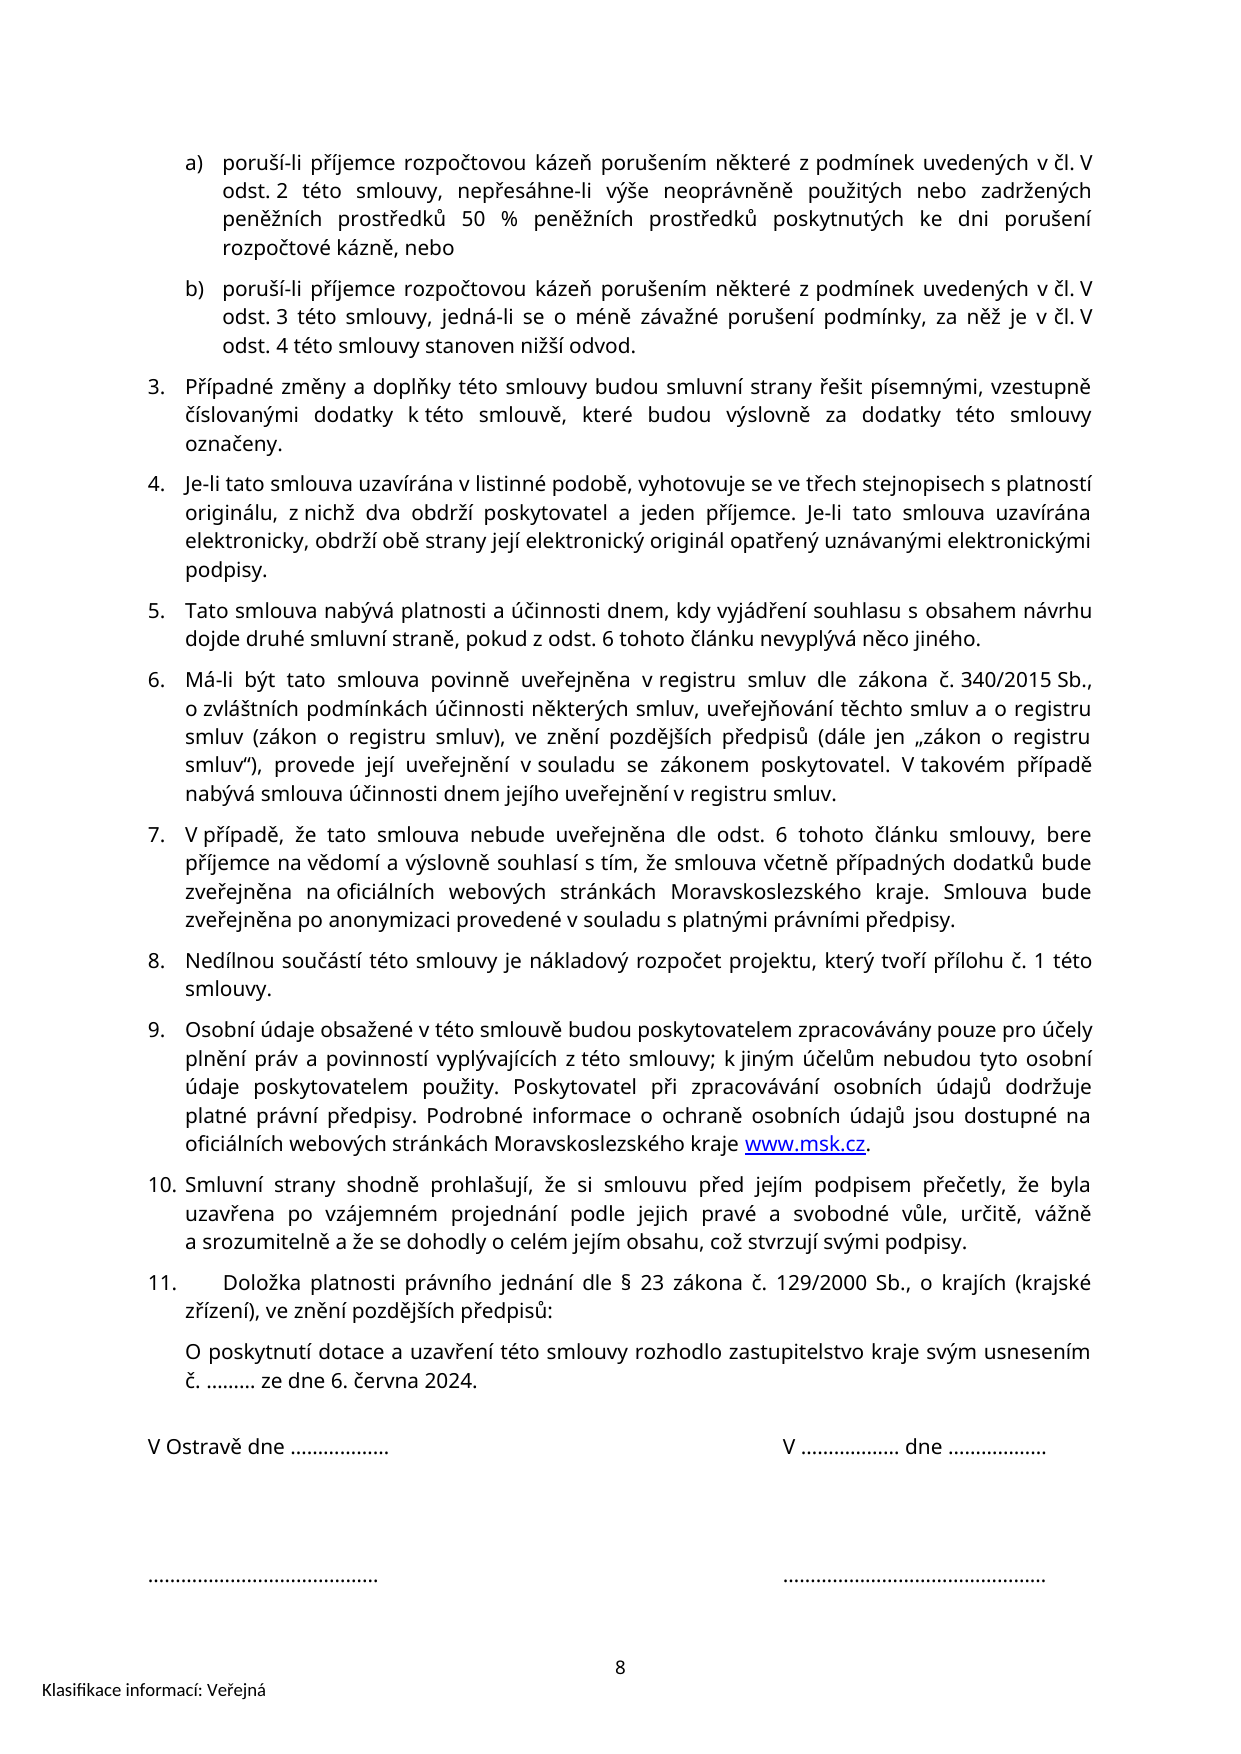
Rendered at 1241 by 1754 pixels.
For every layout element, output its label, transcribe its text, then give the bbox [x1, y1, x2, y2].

list Nedílnou součástí této smlouvy je nákladový rozpočet projektu, který tvoří přílohu č. 1 této smlouvy. [148, 946, 1092, 1003]
list Tato smlouva nabývá platnosti a účinnosti dnem, kdy vyjádření souhlasu s obsahem návrhu dojde druhé smluvní straně, pokud z odst. 6 tohoto článku nevyplývá něco jiného. [148, 596, 1092, 653]
list Případné změny a doplňky této smlouvy budou smluvní strany řešit písemnými, vzestupně číslovanými dodatky k této smlouvě, které budou výslovně za dodatky této smlouvy označeny. [148, 372, 1092, 457]
list Doložka platnosti právního jednání dle § 23 zákona č. 129/2000 Sb., o krajích (krajské zřízení), ve znění pozdějších předpisů: [148, 1268, 1092, 1325]
text V Ostravě dne ……………… V ……………… dne ……………… [148, 1432, 1092, 1460]
text …………………………………… ………………………………………… [148, 1560, 1092, 1589]
list Smluvní strany shodně prohlašují, že si smlouvu před jejím podpisem přečetly, že byla uzavřena po vzájemném projednání podle jejich pravé a svobodné vůle, určitě, vážně a srozumitelně a že se dohodly o celém jejím obsahu, což stvrzují svými podpisy. [148, 1170, 1092, 1256]
list V případě, že tato smlouva nebude uveřejněna dle odst. 6 tohoto článku smlouvy, bere příjemce na vědomí a výslovně souhlasí s tím, že smlouva včetně případných dodatků bude zveřejněna na oficiálních webových stránkách Moravskoslezského kraje. Smlouva bude zveřejněna po anonymizaci provedené v souladu s platnými právními předpisy. [148, 820, 1092, 934]
list Osobní údaje obsažené v této smlouvě budou poskytovatelem zpracovávány pouze pro účely plnění práv a povinností vyplývajících z této smlouvy; k jiným účelům nebudou tyto osobní údaje poskytovatelem použity. Poskytovatel při zpracovávání osobních údajů dodržuje platné právní předpisy. Podrobné informace o ochraně osobních údajů jsou dostupné na oficiálních webových stránkách Moravskoslezského kraje www.msk.cz. [148, 1016, 1092, 1158]
list Má-li být tato smlouva povinně uveřejněna v registru smluv dle zákona č. 340/2015 Sb., o zvláštních podmínkách účinnosti některých smluv, uveřejňování těchto smluv a o registru smluv (zákon o registru smluv), ve znění pozdějších předpisů (dále jen „zákon o registru smluv“), provede její uveřejnění v souladu se zákonem poskytovatel. V takovém případě nabývá smlouva účinnosti dnem jejího uveřejnění v registru smluv. [148, 665, 1092, 807]
text O poskytnutí dotace a uzavření této smlouvy rozhodlo zastupitelstvo kraje svým usnesením č. ……… ze dne 6. června 2024. [185, 1337, 1092, 1394]
list Je-li tato smlouva uzavírána v listinné podobě, vyhotovuje se ve třech stejnopisech s platností originálu, z nichž dva obdrží poskytovatel a jeden příjemce. Je-li tato smlouva uzavírána elektronicky, obdrží obě strany její elektronický originál opatřený uznávanými elektronickými podpisy. [148, 469, 1092, 583]
list poruší-li příjemce rozpočtovou kázeň porušením některé z podmínek uvedených v čl. V odst. 2 této smlouvy, nepřesáhne-li výše neoprávněně použitých nebo zadržených peněžních prostředků 50 % peněžních prostředků poskytnutých ke dni porušení rozpočtové kázně, nebo [185, 148, 1092, 261]
list poruší-li příjemce rozpočtovou kázeň porušením některé z podmínek uvedených v čl. V odst. 3 této smlouvy, jedná-li se o méně závažné porušení podmínky, za něž je v čl. V odst. 4 této smlouvy stanoven nižší odvod. [185, 274, 1092, 359]
